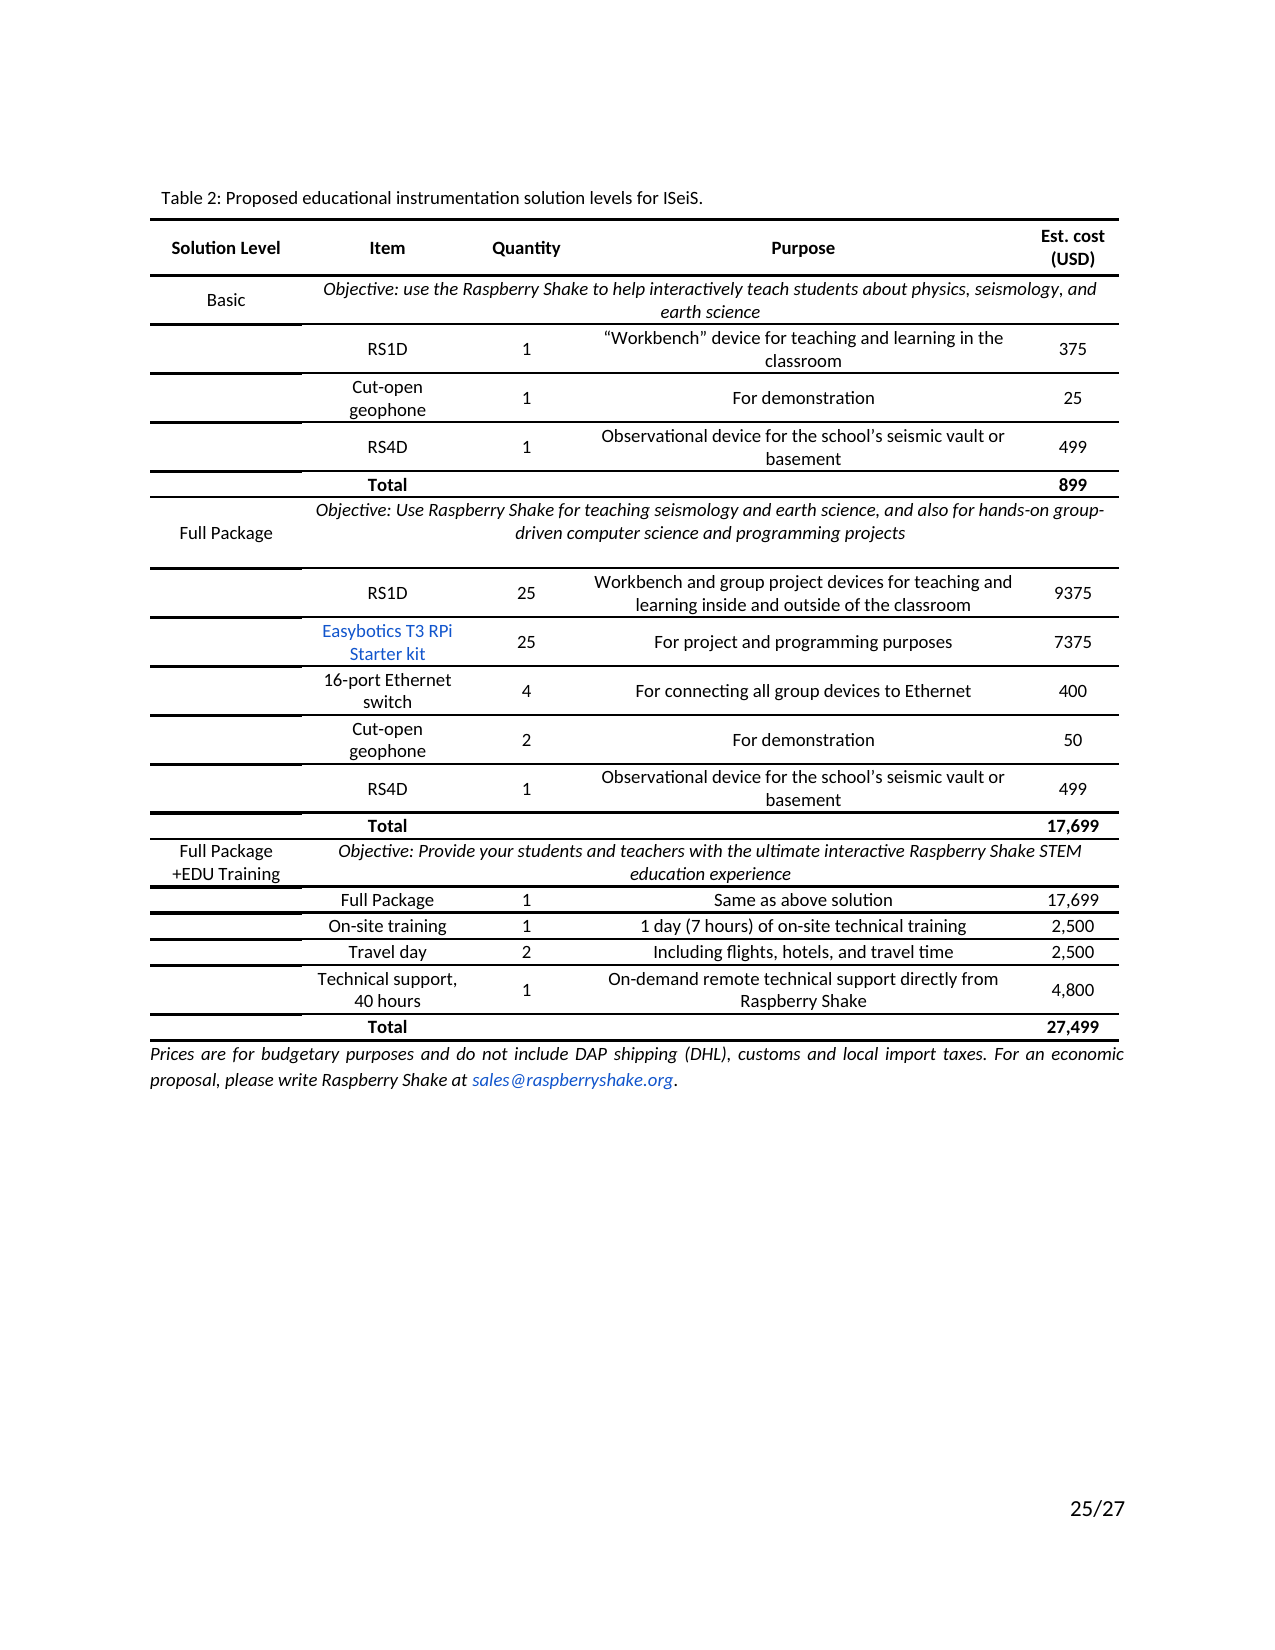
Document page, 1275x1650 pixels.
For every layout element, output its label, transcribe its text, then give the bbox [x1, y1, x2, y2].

table_cell [150, 915, 302, 937]
table_cell Easybotics T3 RPi Starter kit [302, 618, 473, 664]
table_cell [150, 668, 302, 713]
table_cell [150, 941, 302, 963]
table_cell 17,699 [1027, 814, 1119, 837]
table_cell 25 [1027, 374, 1119, 421]
table_cell [473, 1015, 580, 1038]
table_cell 499 [1027, 765, 1119, 811]
table_cell Objective: use the Raspberry Shake to help interactively teach students about physics, seismology, and earth science [302, 277, 1119, 323]
table_cell Cut-open geophone [302, 716, 473, 762]
table_cell 1 [473, 888, 580, 911]
table_cell RS1D [302, 325, 473, 372]
table_cell For project and programming purposes [580, 618, 1027, 664]
table_cell [150, 1016, 302, 1038]
table_cell Full Package [302, 888, 473, 911]
table_cell 1 [473, 966, 580, 1012]
table_cell Travel day [302, 940, 473, 963]
table_cell [150, 889, 302, 911]
table_cell 1 [473, 325, 580, 372]
table_cell 1 [473, 374, 580, 421]
table_cell Cut-open geophone [302, 374, 473, 421]
table_cell 375 [1027, 325, 1119, 372]
table_cell 1 [473, 914, 580, 937]
table_cell 4,800 [1027, 966, 1119, 1012]
table_cell RS4D [302, 765, 473, 811]
table_cell 9375 [1027, 569, 1119, 616]
table_cell Technical support, 40 hours [302, 966, 473, 1012]
table_cell [580, 472, 1027, 496]
table_cell [150, 570, 302, 616]
table_cell [150, 815, 302, 837]
text Prices are for budgetary purposes and do not include DAP shipping (DHL), customs and local import taxes. For an economic proposal, please write Raspberry Shake at sales@raspberryshake.org. [150, 1042, 1125, 1091]
table_cell [150, 375, 302, 421]
table_cell 2 [473, 940, 580, 963]
table_cell 1 [473, 423, 580, 470]
table_cell Solution Level [150, 221, 302, 274]
table_cell 7375 [1027, 618, 1119, 664]
table_cell [150, 717, 302, 762]
table_cell 27,499 [1027, 1015, 1119, 1038]
table_cell [580, 1015, 1027, 1038]
table_cell 4 [473, 667, 580, 713]
table_cell Total [302, 814, 473, 837]
table_cell 25 [473, 618, 580, 664]
table_cell 400 [1027, 667, 1119, 713]
table_cell 16-port Ethernet switch [302, 667, 473, 713]
table_cell [150, 967, 302, 1012]
table_cell Total [302, 472, 473, 496]
table_cell Full Package +EDU Training [150, 840, 302, 885]
table_cell [150, 424, 302, 470]
table_cell 1 day (7 hours) of on-site technical training [580, 914, 1027, 937]
table_cell Quantity [473, 221, 580, 274]
table_cell RS4D [302, 423, 473, 470]
table_cell 2,500 [1027, 914, 1119, 937]
table_cell Including flights, hotels, and travel time [580, 940, 1027, 963]
table_cell [150, 473, 302, 496]
table_cell [150, 326, 302, 372]
table_cell On-demand remote technical support directly from Raspberry Shake [580, 966, 1027, 1012]
table_cell Workbench and group project devices for teaching and learning inside and outside of the classroom [580, 569, 1027, 616]
table_cell Same as above solution [580, 888, 1027, 911]
table_cell Total [302, 1015, 473, 1038]
table_cell Item [302, 221, 473, 274]
table_cell 1 [473, 765, 580, 811]
table_cell 17,699 [1027, 888, 1119, 911]
table_cell [473, 472, 580, 496]
table_cell 2,500 [1027, 940, 1119, 963]
table_cell [150, 766, 302, 811]
table_cell [473, 814, 580, 837]
table_cell 499 [1027, 423, 1119, 470]
table_cell RS1D [302, 569, 473, 616]
table_cell 2 [473, 716, 580, 762]
table_cell 899 [1027, 472, 1119, 496]
table_cell [580, 814, 1027, 837]
table_cell Observational device for the school’s seismic vault or basement [580, 765, 1027, 811]
table_cell Est. cost (USD) [1027, 221, 1119, 274]
table_cell Objective: Use Raspberry Shake for teaching seismology and earth science, and also for hands-on group-driven computer science and programming projects [302, 498, 1119, 567]
table_cell 25 [473, 569, 580, 616]
table_cell “Workbench” device for teaching and learning in the classroom [580, 325, 1027, 372]
table_cell Objective: Provide your students and teachers with the ultimate interactive Raspberry Shake STEM education experience [302, 840, 1119, 885]
table_cell Basic [150, 277, 302, 323]
table_cell For connecting all group devices to Ethernet [580, 667, 1027, 713]
table_header Table 2: Proposed educational instrumentation solution levels for ISeiS. [150, 178, 1119, 217]
table_cell Full Package [150, 498, 302, 567]
table_cell For demonstration [580, 374, 1027, 421]
table_cell [150, 619, 302, 664]
table_cell For demonstration [580, 716, 1027, 762]
table_cell On-site training [302, 914, 473, 937]
table_cell Observational device for the school’s seismic vault or basement [580, 423, 1027, 470]
table_cell Purpose [580, 221, 1027, 274]
table_cell 50 [1027, 716, 1119, 762]
